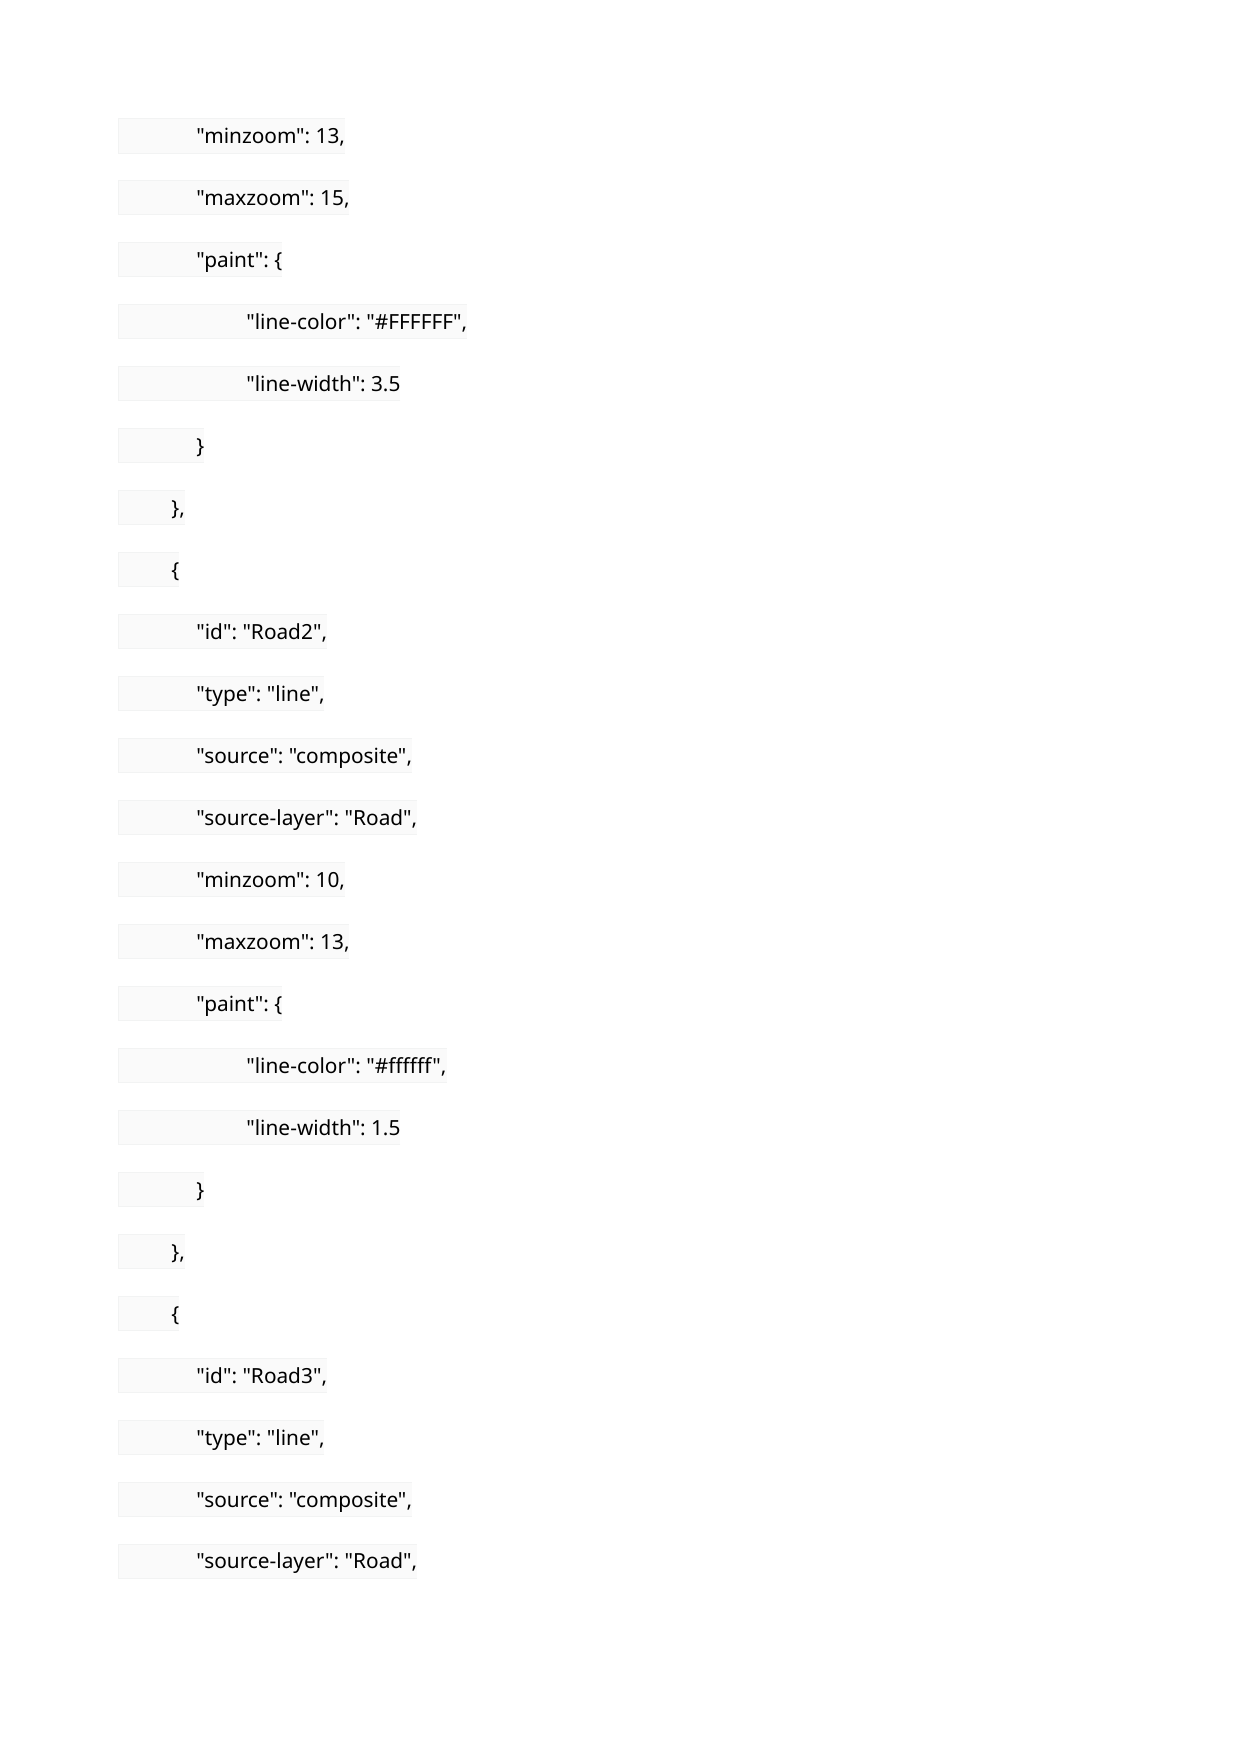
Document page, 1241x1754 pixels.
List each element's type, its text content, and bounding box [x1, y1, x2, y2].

text "minzoom": 13, [119, 118, 1122, 153]
text "line-color": "#ffffff", [119, 1048, 1122, 1082]
text "source-layer": "Road", [119, 800, 1122, 834]
text "source": "composite", [119, 738, 1122, 772]
text }, [119, 490, 1122, 524]
text "id": "Road2", [119, 614, 1122, 648]
text "maxzoom": 15, [119, 180, 1122, 214]
text "type": "line", [119, 1420, 1122, 1454]
text "line-width": 3.5 [119, 366, 1122, 401]
text } [119, 428, 1122, 462]
text "type": "line", [119, 676, 1122, 710]
text "minzoom": 10, [119, 862, 1122, 896]
text { [119, 552, 1122, 586]
text "paint": { [119, 986, 1122, 1020]
text "line-color": "#FFFFFF", [119, 304, 1122, 338]
text } [119, 1172, 1122, 1206]
text { [119, 1296, 1122, 1330]
text "source-layer": "Road", [119, 1544, 1122, 1578]
text "id": "Road3", [119, 1358, 1122, 1392]
text }, [119, 1234, 1122, 1268]
text "maxzoom": 13, [119, 924, 1122, 958]
text "source": "composite", [119, 1482, 1122, 1516]
text "paint": { [119, 242, 1122, 277]
text "line-width": 1.5 [119, 1110, 1122, 1144]
